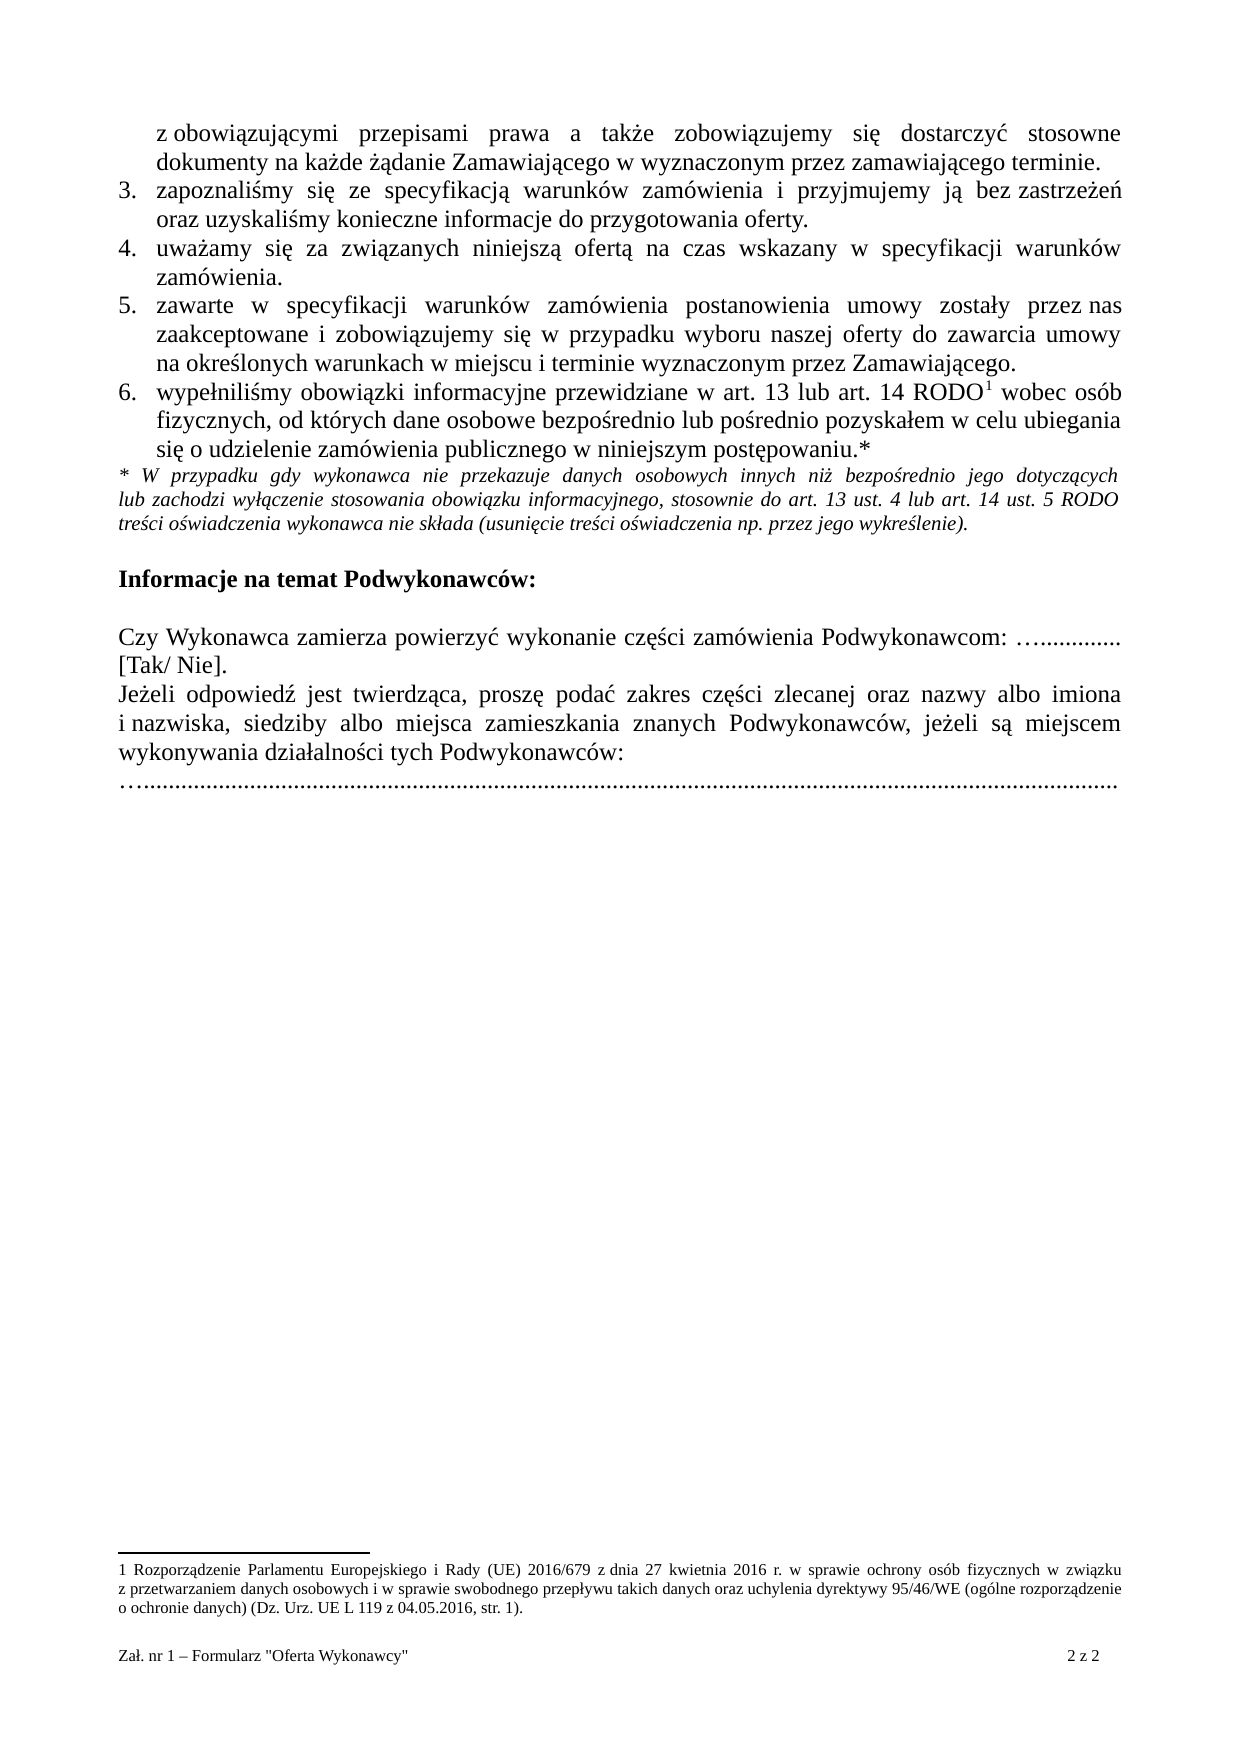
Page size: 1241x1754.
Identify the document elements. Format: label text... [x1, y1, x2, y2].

list Rozporządzenie Parlamentu Europejskiego i Rady (UE) 2016/679 z dnia 27 kwietnia 2016 r. w sprawie ochrony osób fizycznych w związku z przetwarzaniem danych osobowych i w sprawie swobodnego przepływu takich danych oraz uchylenia dyrektywy 95/46/WE (ogólne rozporządzenie o ochronie danych) (Dz. Urz. UE L 119 z 04.05.2016, str. 1). [118, 1559, 1122, 1617]
text …............................................................................................................................................................ [118, 765, 1122, 794]
list zawarte w specyfikacji warunków zamówienia postanowienia umowy zostały przez nas zaakceptowane i zobowiązujemy się w przypadku wyboru naszej oferty do zawarcia umowy na określonych warunkach w miejscu i terminie wyznaczonym przez Zamawiającego. [118, 291, 1122, 377]
list uważamy się za związanych niniejszą ofertą na czas wskazany w specyfikacji warunków zamówienia. [118, 233, 1122, 291]
text Jeżeli odpowiedź jest twierdząca, proszę podać zakres części zlecanej oraz nazwy albo imiona i nazwiska, siedziby albo miejsca zamieszkania znanych Podwykonawców, jeżeli są miejscem wykonywania działalności tych Podwykonawców: [118, 679, 1122, 765]
text Informacje na temat Podwykonawców: [118, 564, 1122, 593]
list z obowiązującymi przepisami prawa a także zobowiązujemy się dostarczyć stosowne dokumenty na każde żądanie Zamawiającego w wyznaczonym przez zamawiającego terminie. [118, 118, 1122, 176]
text Czy Wykonawca zamierza powierzyć wykonanie części zamówienia Podwykonawcom: …............. [Tak/ Nie]. [118, 622, 1122, 679]
list wypełniliśmy obowiązki informacyjne przewidziane w art. 13 lub art. 14 RODO wobec osób fizycznych, od których dane osobowe bezpośrednio lub pośrednio pozyskałem w celu ubiegania się o udzielenie zamówienia publicznego w niniejszym postępowaniu.* [118, 377, 1122, 463]
list zapoznaliśmy się ze specyfikacją warunków zamówienia i przyjmujemy ją bez zastrzeżeń oraz uzyskaliśmy konieczne informacje do przygotowania oferty. [118, 176, 1122, 233]
text * W przypadku gdy wykonawca nie przekazuje danych osobowych innych niż bezpośrednio jego dotyczących lub zachodzi wyłączenie stosowania obowiązku informacyjnego, stosownie do art. 13 ust. 4 lub art. 14 ust. 5 RODO treści oświadczenia wykonawca nie składa (usunięcie treści oświadczenia np. przez jego wykreślenie). [118, 463, 1122, 535]
